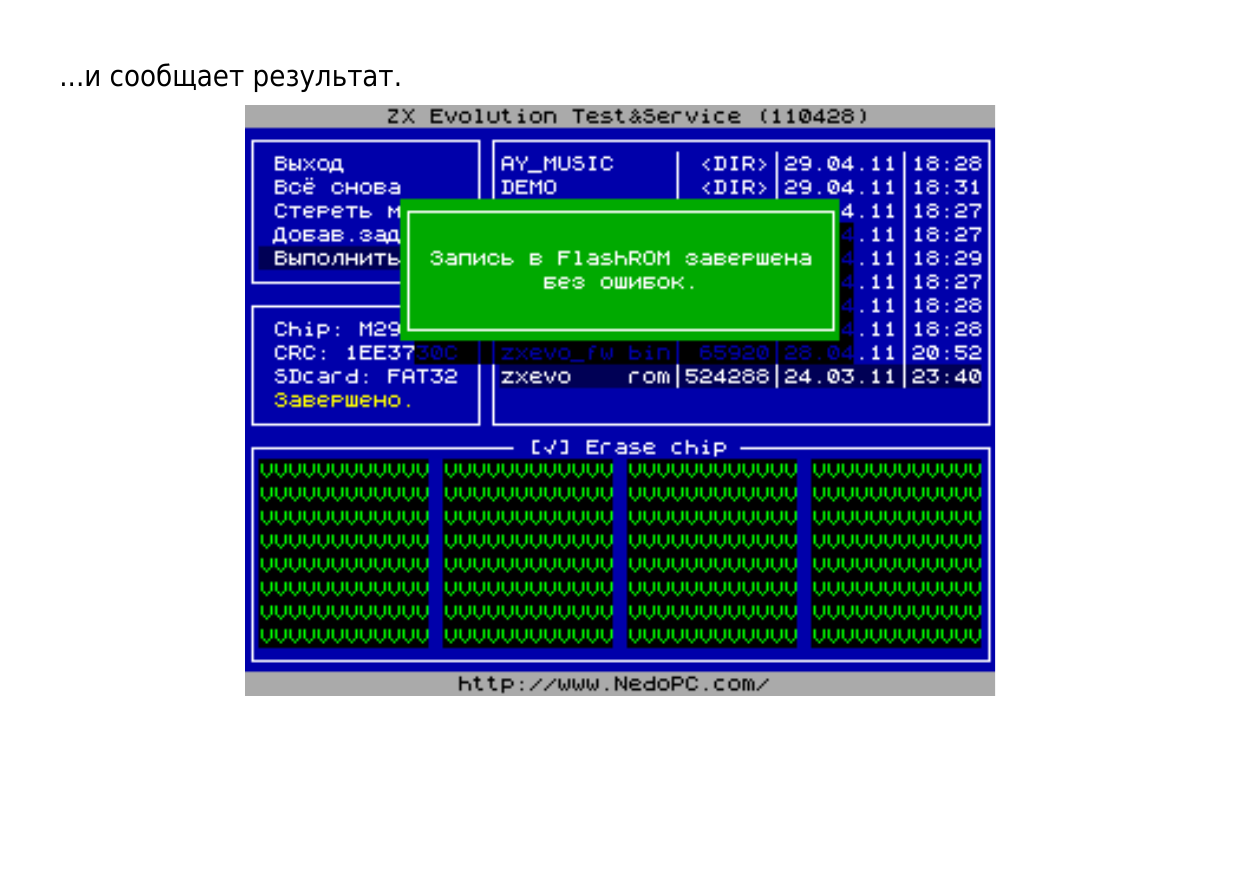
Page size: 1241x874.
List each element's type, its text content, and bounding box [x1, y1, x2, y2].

text ...и сообщает результат. [59, 59, 1181, 93]
picture [245, 105, 995, 696]
